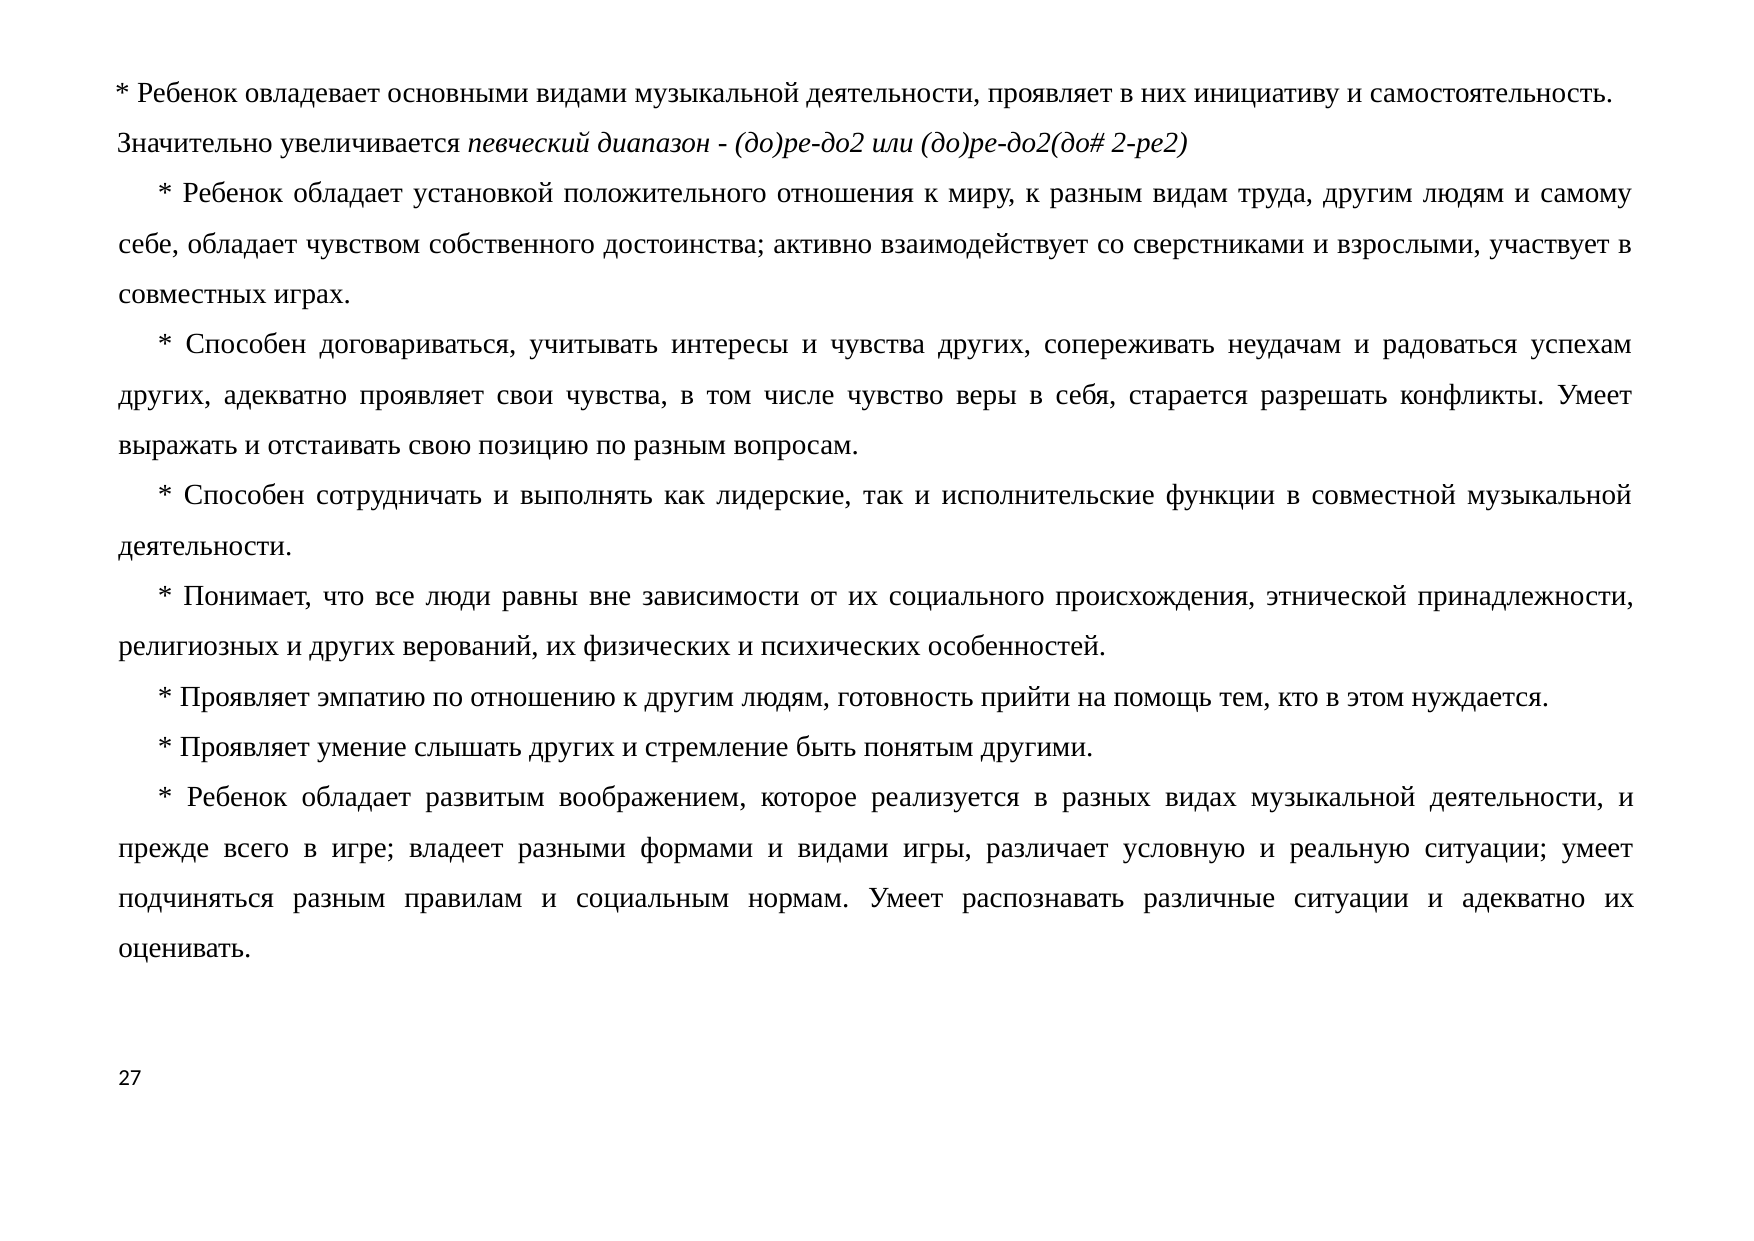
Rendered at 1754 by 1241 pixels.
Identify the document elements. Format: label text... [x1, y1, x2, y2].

text * Ребенок обладает развитым воображением, которое реализуется в разных видах музыкальной деятельности, и прежде всего в игре; владеет разными формами и видами игры, различает условную и реальную ситуации; умеет подчиняться разным правилам и социальным нормам. Умеет распознавать различные ситуации и адекватно их оценивать. [118, 779, 1636, 964]
text * Способен договариваться, учитывать интересы и чувства других, сопереживать неудачам и радоваться успехам других, адекватно проявляет свои чувства, в том числе чувство веры в себя, старается разрешать конфликты. Умеет выражать и отстаивать свою позицию по разным вопросам. [118, 327, 1634, 461]
text * Проявляет умение слышать других и стремление быть понятым другими. [118, 729, 1636, 763]
text * Понимает, что все люди равны вне зависимости от их социального происхождения, этнической принадлежности, религиозных и других верований, их физических и психических особенностей. [118, 578, 1636, 662]
text * Ребенок овладевает основными видами музыкальной деятельности, проявляет в них инициативу и самостоятельность. Значительно увеличивается певческий диапазон - (до)ре-до2 или (до)ре-до2(до# 2-ре2) [115, 75, 1634, 159]
text * Ребенок обладает установкой положительного отношения к миру, к разным видам труда, другим людям и самому себе, обладает чувством собственного достоинства; активно взаимодействует со сверстниками и взрослыми, участвует в совместных играх. [118, 176, 1634, 310]
text * Способен сотрудничать и выполнять как лидерские, так и исполнительские функции в совместной музыкальной деятельности. [118, 477, 1634, 561]
text * Проявляет эмпатию по отношению к другим людям, готовность прийти на помощь тем, кто в этом нуждается. [118, 679, 1636, 712]
